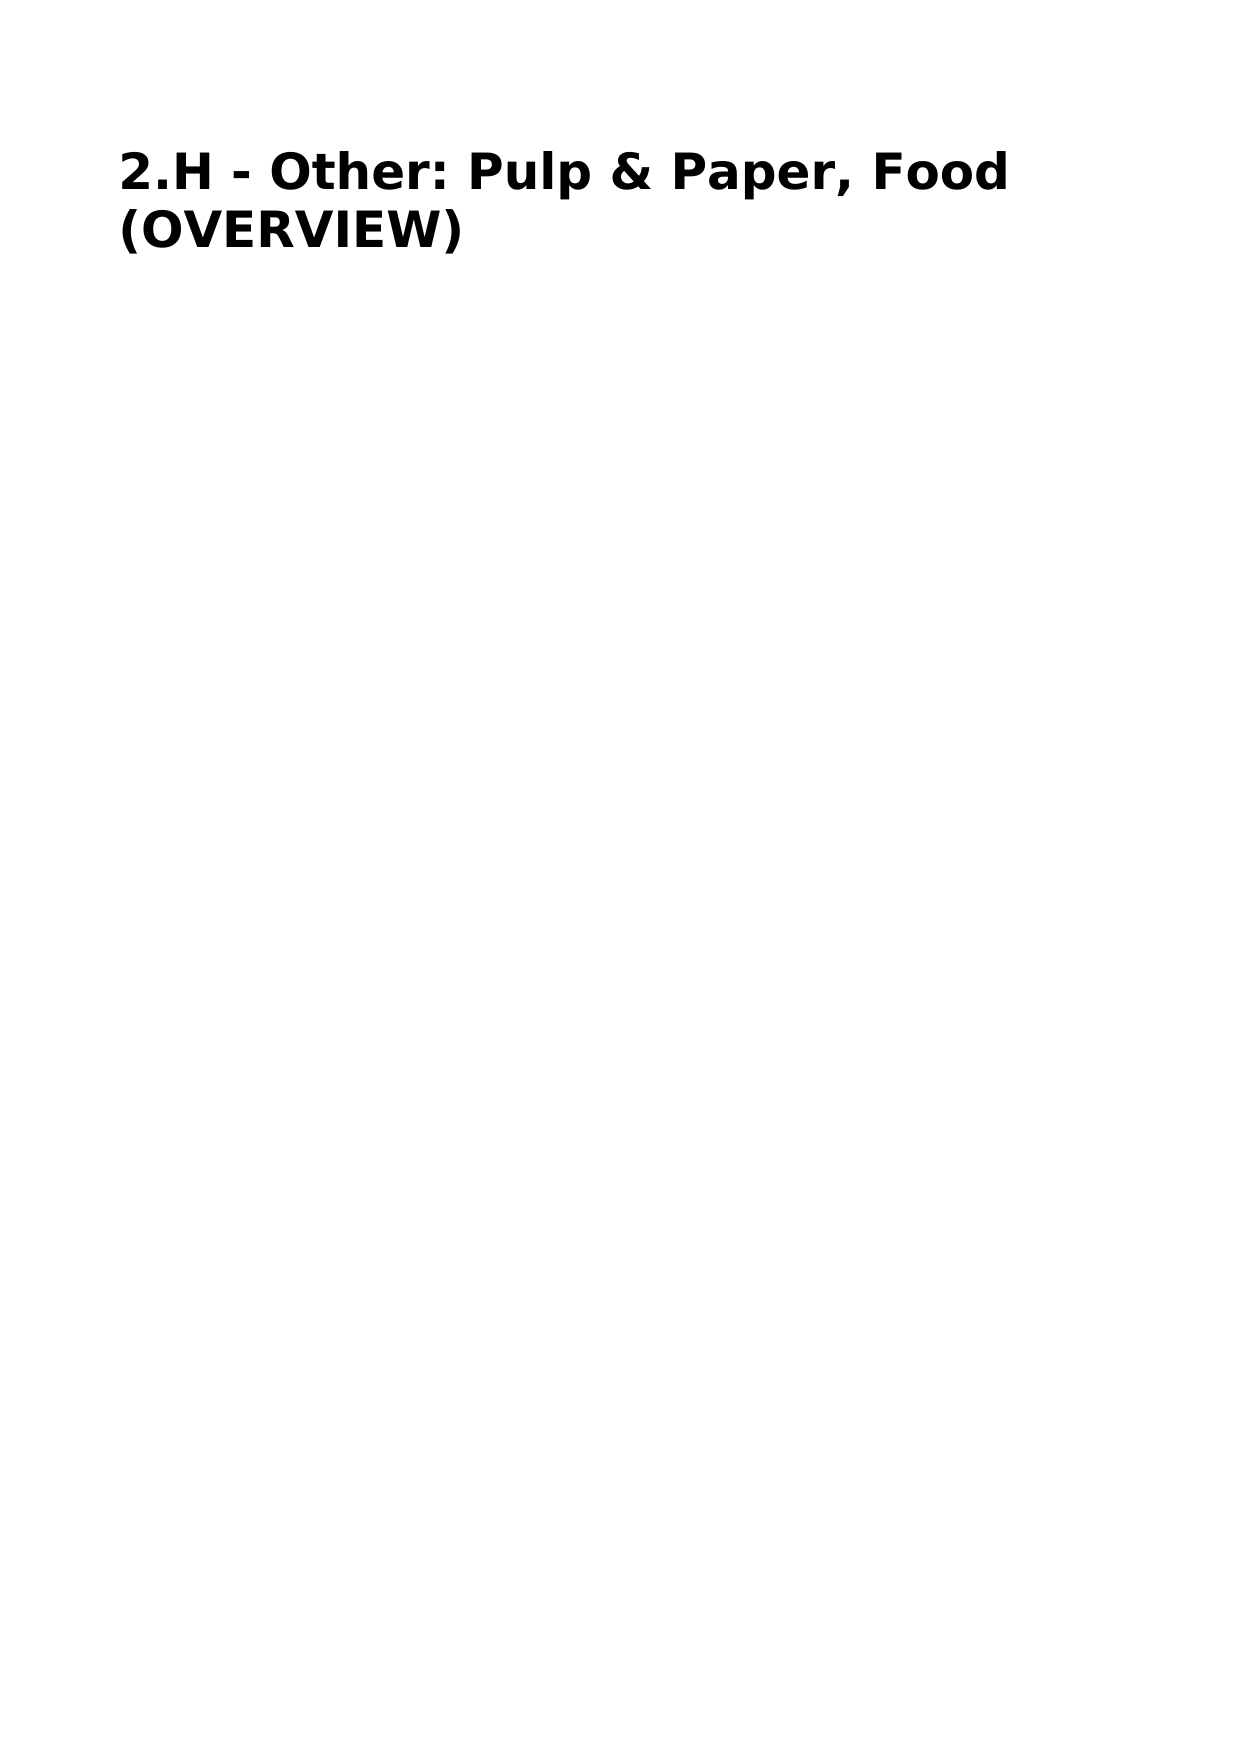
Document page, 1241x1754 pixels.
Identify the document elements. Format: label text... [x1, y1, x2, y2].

subtitle 2.H - Other: Pulp & Paper, Food (OVERVIEW) [118, 143, 1122, 259]
